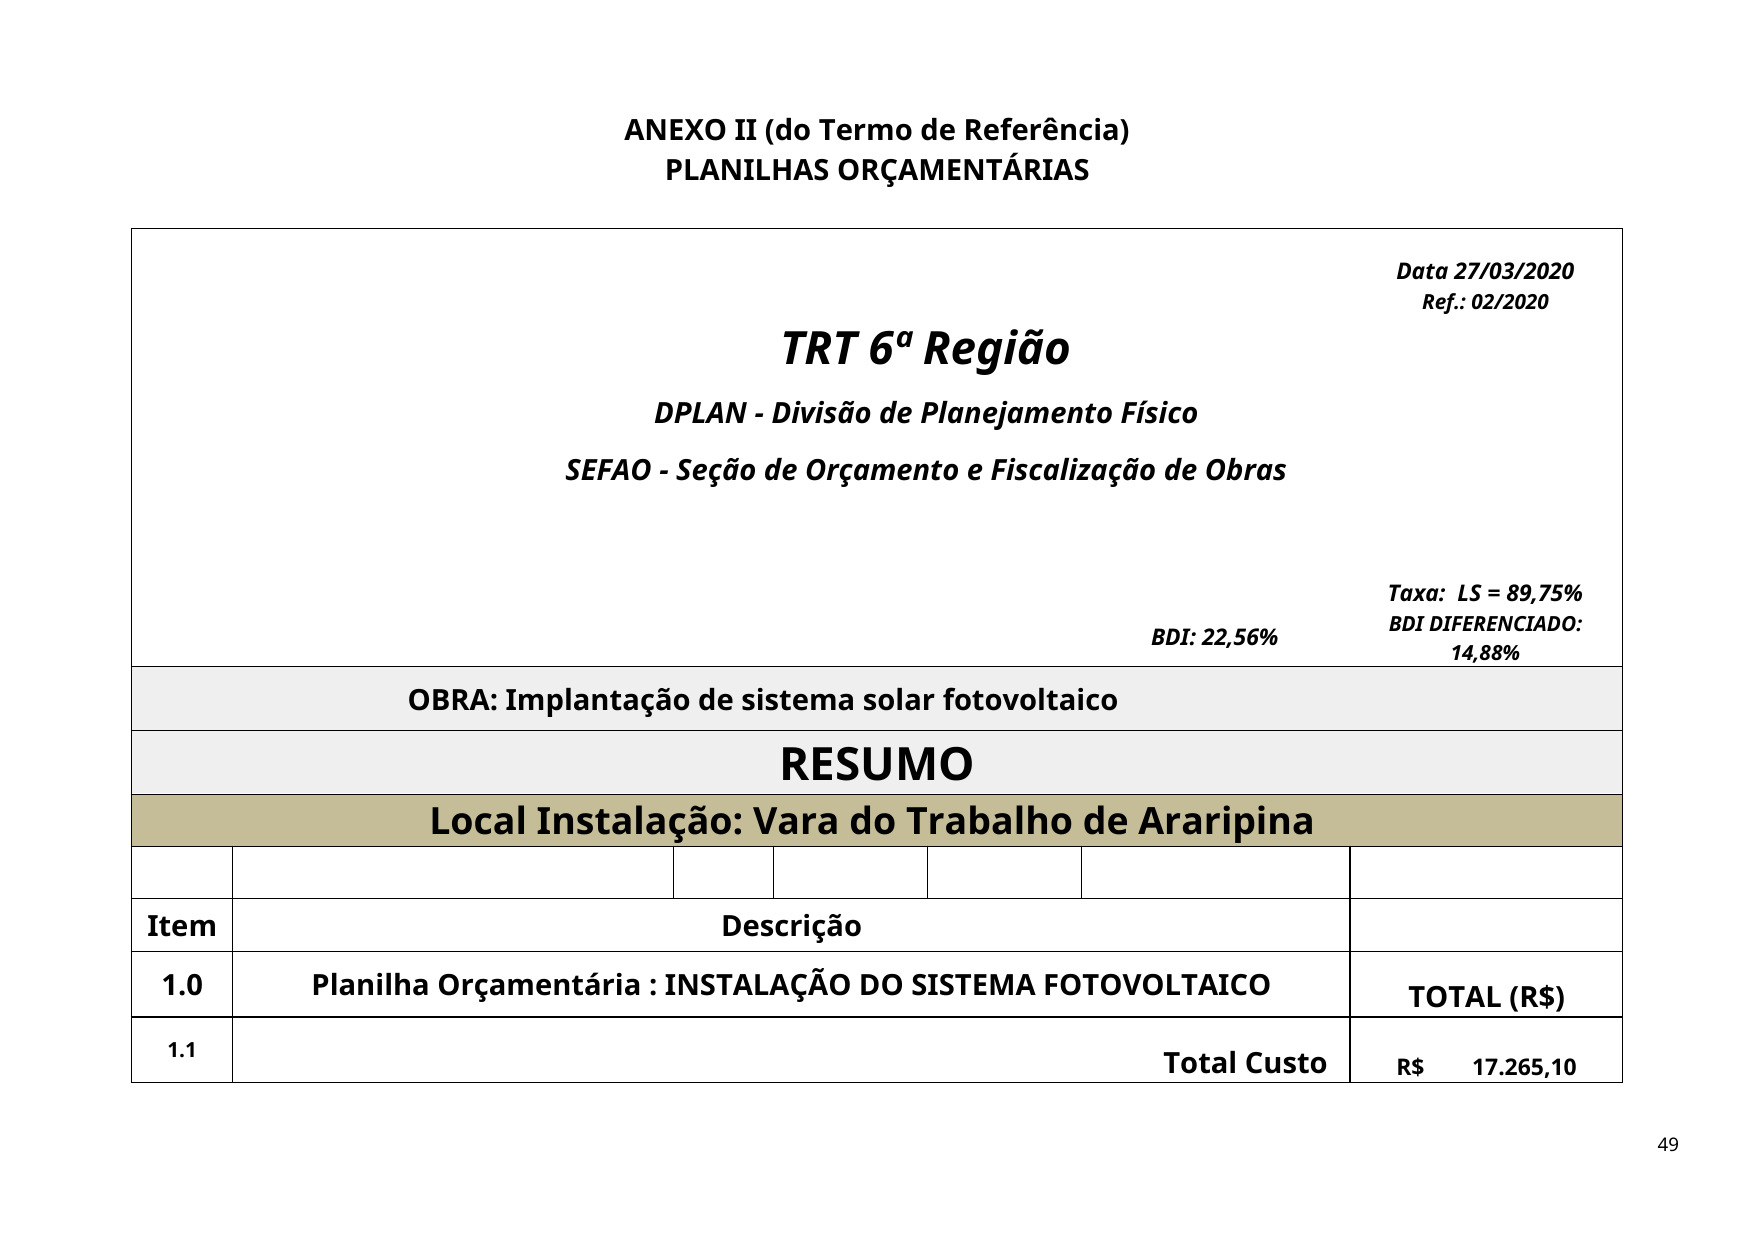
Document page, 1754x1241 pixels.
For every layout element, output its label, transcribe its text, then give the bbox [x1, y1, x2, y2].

table_cell OBRA: Implantação de sistema solar fotovoltaico [132, 667, 1622, 730]
table_cell [132, 497, 233, 553]
table_cell RESUMO [132, 731, 1622, 793]
table_cell [774, 847, 927, 898]
table_cell Ref.: 02/2020 [1350, 286, 1622, 315]
table_cell [1082, 497, 1350, 553]
table_cell Descrição [233, 899, 1349, 951]
table_cell Total Custo [233, 1018, 1349, 1082]
table_cell [674, 553, 774, 608]
table_cell [774, 286, 928, 315]
table_cell [774, 608, 928, 666]
text ANEXO II (do Termo de Referência) [75, 109, 1679, 149]
table_cell [132, 847, 232, 898]
table_cell Item [132, 899, 232, 951]
table_header [132, 229, 233, 286]
table_cell 1.1 [132, 1018, 232, 1082]
table_cell BDI: 22,56% [1082, 608, 1350, 666]
table_cell [132, 441, 233, 497]
table_cell [233, 497, 674, 553]
table_cell [1350, 497, 1622, 553]
table_header [233, 229, 674, 286]
table_cell [928, 608, 1082, 666]
table_cell SEFAO - Seção de Orçamento e Fiscalização de Obras [233, 441, 1622, 497]
table_cell [1351, 899, 1622, 951]
table_cell DPLAN - Divisão de Planejamento Físico [233, 384, 1622, 441]
table_cell [132, 315, 233, 344]
table_cell [233, 608, 674, 666]
table_cell [233, 847, 673, 898]
table_cell [928, 847, 1081, 898]
table_cell [774, 553, 928, 608]
table_cell [928, 497, 1082, 553]
table_cell [1082, 286, 1350, 315]
table_cell [233, 286, 674, 315]
table_cell [928, 286, 1082, 315]
table_cell [928, 553, 1082, 608]
table_cell [233, 553, 674, 608]
table_cell [132, 553, 233, 608]
table_cell BDI DIFERENCIADO: 14,88% [1350, 608, 1622, 666]
table_cell Local Instalação: Vara do Trabalho de Araripina [132, 795, 1622, 846]
table_cell TOTAL (R$) [1351, 952, 1622, 1016]
table_cell TRT 6ª Região [233, 315, 1622, 384]
table_header Data 27/03/2020 [1350, 229, 1622, 286]
table_cell [674, 286, 774, 315]
table_cell [132, 384, 233, 441]
text PLANILHAS ORÇAMENTÁRIAS [75, 149, 1679, 188]
table_header [674, 229, 774, 286]
table_header [928, 229, 1082, 286]
table_cell [674, 497, 774, 553]
table_header [1082, 229, 1350, 286]
table_cell Taxa: LS = 89,75% [1350, 553, 1622, 608]
table_cell [132, 608, 233, 666]
table_cell [1351, 847, 1622, 898]
table_cell Planilha Orçamentária : INSTALAÇÃO DO SISTEMA FOTOVOLTAICO [233, 952, 1349, 1016]
table_cell 1.0 [132, 952, 232, 1016]
table_header [774, 229, 928, 286]
table_cell [674, 847, 773, 898]
table_cell [1082, 553, 1350, 608]
table_cell [132, 344, 233, 384]
table_cell [774, 497, 928, 553]
table_cell R$ 17.265,10 [1351, 1018, 1622, 1082]
table_cell [1082, 847, 1349, 898]
table_cell [132, 286, 233, 315]
table_cell [674, 608, 774, 666]
